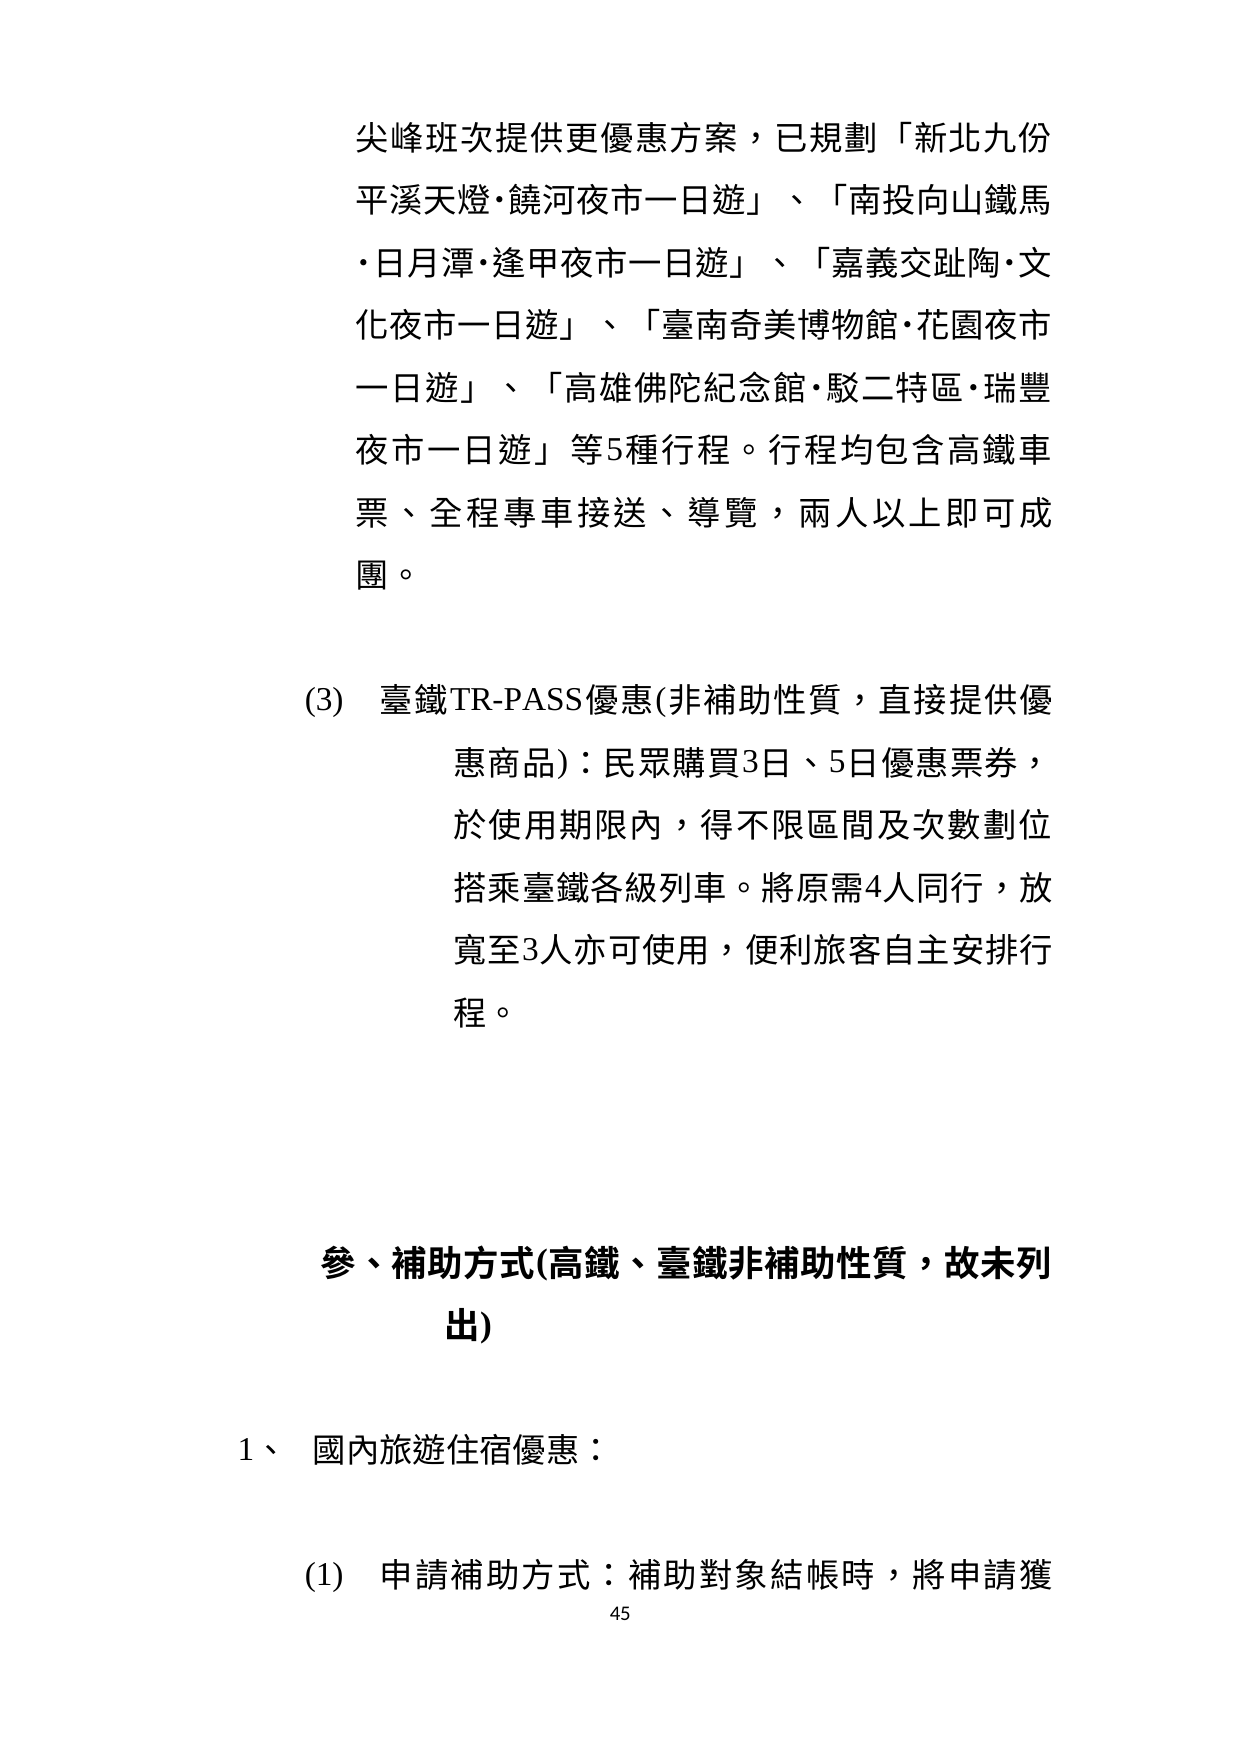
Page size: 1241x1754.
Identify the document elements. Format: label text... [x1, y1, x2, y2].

list 國內旅遊住宿優惠： [237, 1407, 1053, 1469]
list 補助方式(高鐵、臺鐵非補助性質，故未列出) [321, 1219, 1053, 1344]
list 尖峰班次提供更優惠方案，已規劃「新北九份平溪天燈˙饒河夜市一日遊」、「南投向山鐵馬˙日月潭˙逢甲夜市一日遊」、「嘉義交趾陶˙文化夜市一日遊」、「臺南奇美博物館˙花園夜市一日遊」、「高雄佛陀紀念館˙駁二特區˙瑞豐夜市一日遊」等5種行程。行程均包含高鐵車票、全程專車接送、導覽，兩人以上即可成團。 [216, 94, 1053, 594]
list 申請補助方式：補助對象結帳時，將申請獲 [304, 1532, 1053, 1594]
list 臺鐵TR-PASS優惠(非補助性質，直接提供優惠商品)：民眾購買3日、5日優惠票券，於使用期限內，得不限區間及次數劃位搭乘臺鐵各級列車。將原需4人同行，放寬至3人亦可使用，便利旅客自主安排行程。 [304, 657, 1053, 1032]
